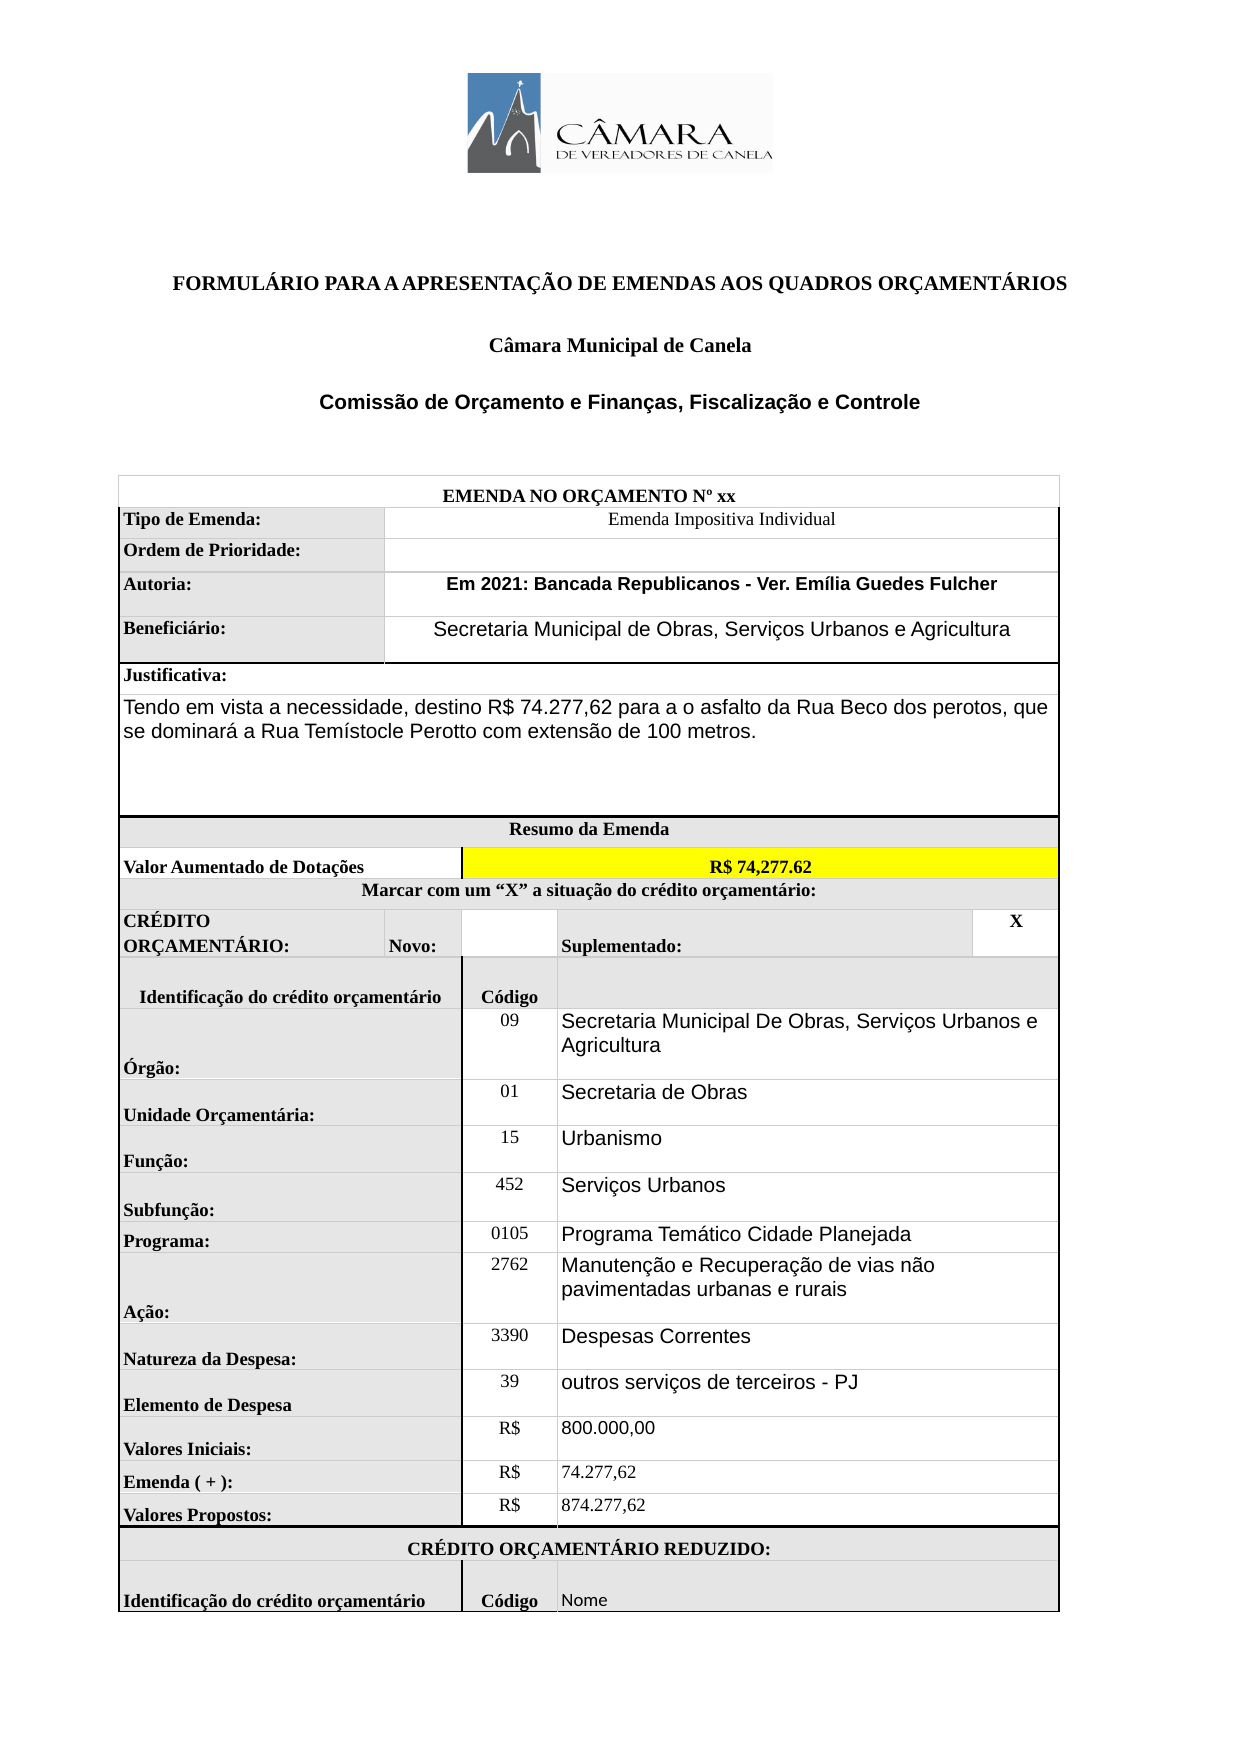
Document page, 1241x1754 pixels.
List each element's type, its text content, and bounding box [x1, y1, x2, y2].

table_cell Valores Propostos: [120, 1494, 461, 1525]
table_cell Justificativa: [120, 664, 1058, 693]
picture [467, 73, 773, 173]
table_cell Secretaria de Obras [558, 1080, 1058, 1125]
subtitle Câmara Municipal de Canela [118, 333, 1122, 357]
table_cell CRÉDITO ORÇAMENTÁRIO REDUZIDO: [120, 1528, 1058, 1560]
table_cell 800.000,00 [558, 1417, 1058, 1460]
table_header EMENDA NO ORÇAMENTO Nº xx [119, 476, 1059, 507]
table_cell [385, 539, 1058, 571]
table_cell Código [463, 1561, 557, 1611]
table_cell R$ [463, 1494, 557, 1525]
table_cell 15 [463, 1126, 557, 1172]
table_cell X [973, 910, 1058, 956]
table_cell Elemento de Despesa [120, 1370, 461, 1416]
table_cell R$ 74.277,62 [463, 848, 1058, 878]
table_cell [462, 910, 557, 956]
table_cell outros serviços de terceiros - PJ [558, 1370, 1058, 1416]
table_cell 874.277,62 [558, 1494, 1058, 1525]
table_cell 01 [463, 1080, 557, 1125]
text Comissão de Orçamento e Finanças, Fiscalização e Controle [118, 390, 1122, 414]
table_cell 2762 [463, 1253, 557, 1322]
table_cell Marcar com um “X” a situação do crédito orçamentário: [120, 879, 1058, 909]
table_cell 74.277,62 [558, 1461, 1058, 1492]
table_cell Despesas Correntes [558, 1324, 1058, 1369]
table_cell CRÉDITO ORÇAMENTÁRIO: [120, 910, 384, 956]
table_cell Ação: [120, 1253, 461, 1322]
table_cell R$ [463, 1417, 557, 1460]
table_cell Programa Temático Cidade Planejada [558, 1222, 1058, 1252]
table_cell Novo: [385, 910, 461, 956]
subtitle FORMULÁRIO PARA A APRESENTAÇÃO DE EMENDAS AOS QUADROS ORÇAMENTÁRIOS [118, 271, 1122, 295]
table_cell Beneficiário: [120, 617, 384, 662]
table_cell Órgão: [120, 1009, 461, 1078]
table_cell Secretaria Municipal de Obras, Serviços Urbanos e Agricultura [385, 617, 1058, 662]
table_cell 09 [463, 1009, 557, 1078]
table_cell Resumo da Emenda [120, 818, 1058, 847]
table_cell Unidade Orçamentária: [120, 1080, 461, 1125]
table_cell 452 [463, 1173, 557, 1221]
table_cell Tendo em vista a necessidade, destino R$ 74.277,62 para a o asfalto da Rua Beco dos perotos, que se dominará a Rua Temístocle Perotto com extensão de 100 metros. [120, 695, 1058, 815]
table_cell Identificação do crédito orçamentário [120, 1561, 461, 1611]
table_cell [558, 958, 1058, 1008]
table_cell Autoria: [120, 573, 384, 616]
table_cell Secretaria Municipal De Obras, Serviços Urbanos e Agricultura [558, 1009, 1058, 1078]
table_cell Suplementado: [558, 910, 972, 956]
table_cell Urbanismo [558, 1126, 1058, 1172]
table_cell 3390 [463, 1324, 557, 1369]
table_cell Tipo de Emenda: [120, 508, 384, 538]
table_cell Subfunção: [120, 1173, 461, 1221]
table_cell Em 2021: Bancada Republicanos - Ver. Emília Guedes Fulcher [385, 573, 1058, 616]
table_cell Função: [120, 1126, 461, 1172]
table_cell Nome [558, 1561, 1058, 1611]
table_cell R$ [463, 1461, 557, 1492]
table_cell Código [463, 958, 557, 1008]
table_cell 39 [463, 1370, 557, 1416]
table_cell Emenda Impositiva Individual [385, 508, 1058, 538]
table_cell Valor Aumentado de Dotações [120, 848, 461, 878]
table_cell 0105 [463, 1222, 557, 1252]
table_cell Programa: [120, 1222, 461, 1252]
table_cell Valores Iniciais: [120, 1417, 461, 1460]
table_cell Ordem de Prioridade: [120, 539, 384, 571]
table_cell Manutenção e Recuperação de vias não pavimentadas urbanas e rurais [558, 1253, 1058, 1322]
table_cell Serviços Urbanos [558, 1173, 1058, 1221]
table_cell Emenda ( + ): [120, 1461, 461, 1492]
table_cell Natureza da Despesa: [120, 1324, 461, 1369]
table_cell Identificação do crédito orçamentário [120, 958, 461, 1008]
